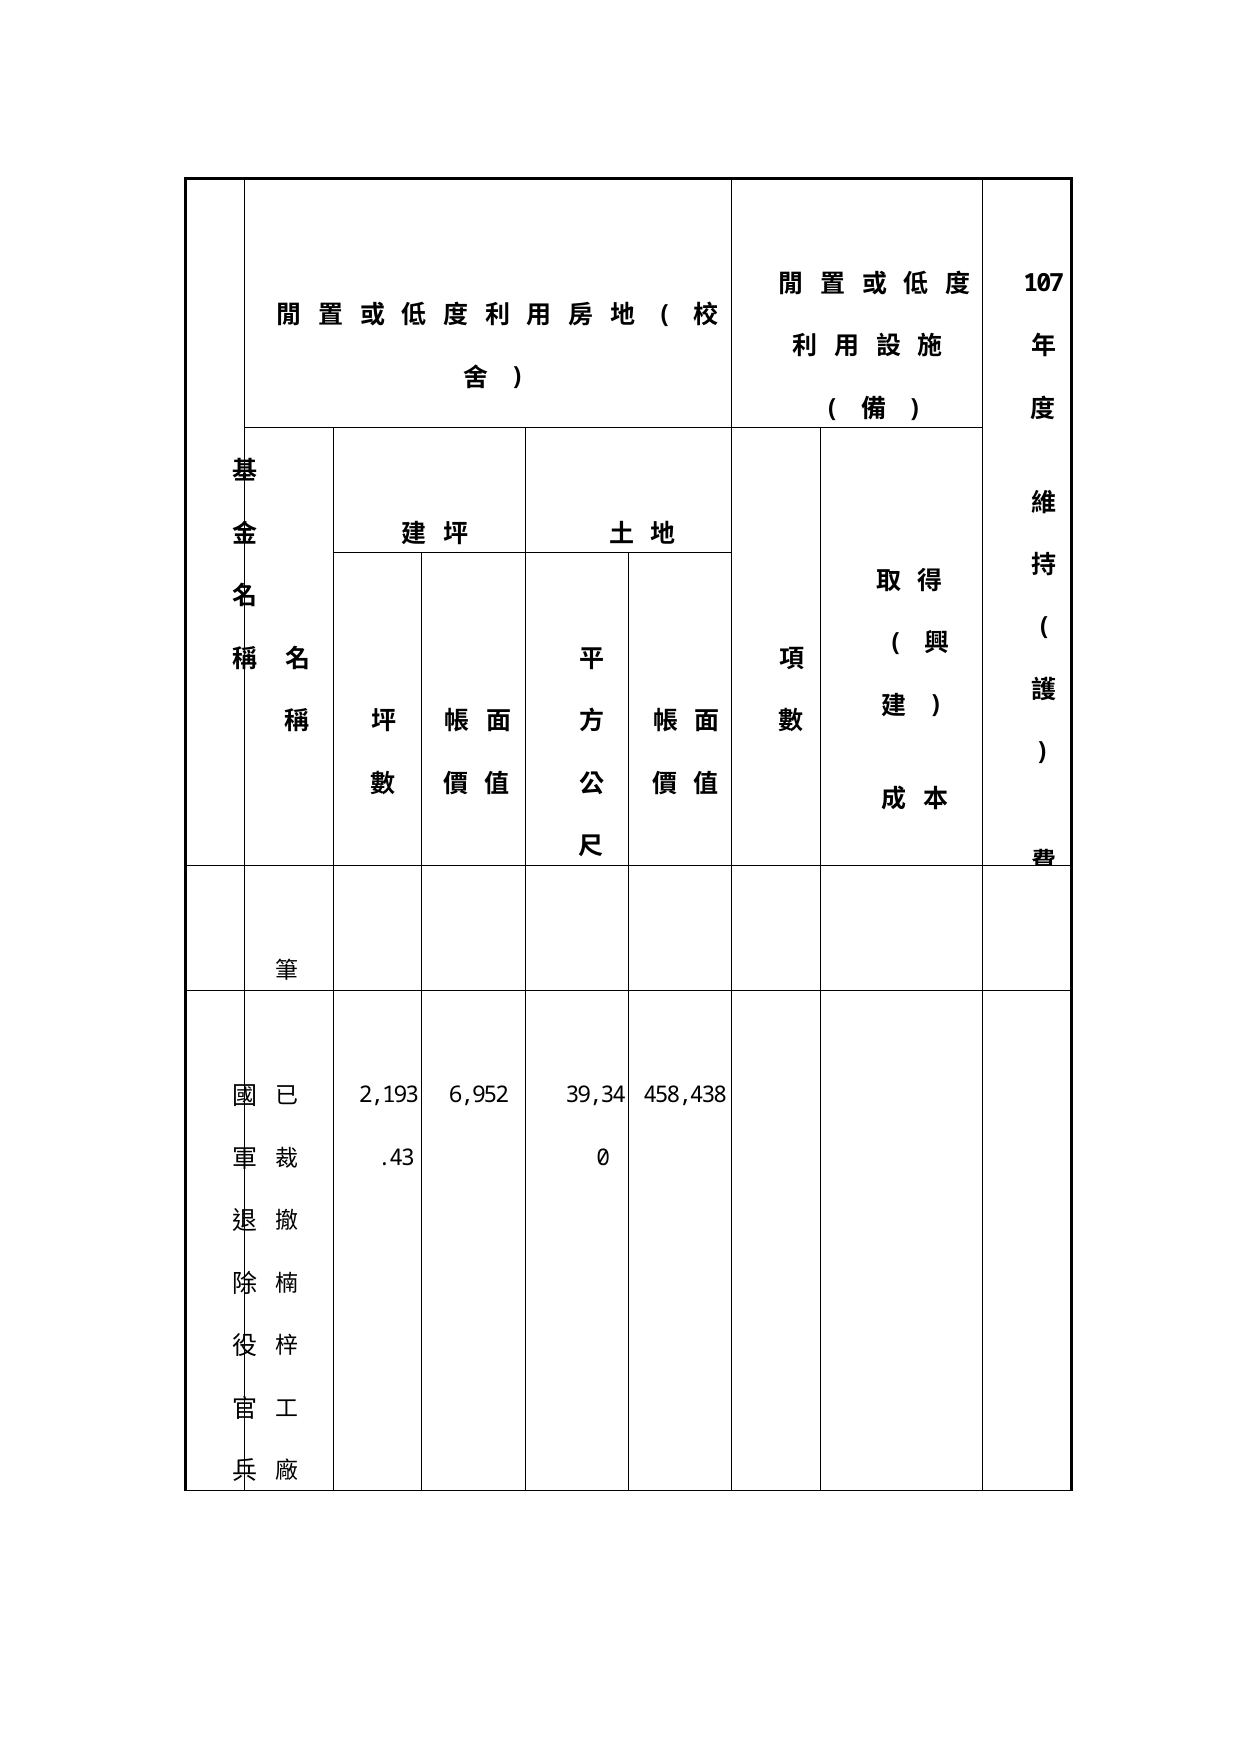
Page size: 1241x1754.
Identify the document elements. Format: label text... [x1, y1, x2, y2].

table_cell [983, 991, 1070, 1490]
table_cell [821, 866, 982, 990]
table_header 閒置或低度利用房地(校舍) [245, 180, 731, 427]
table_cell 6,952 [422, 991, 525, 1490]
table_cell 平方公尺 [526, 553, 628, 865]
table_cell 國軍退除役官兵安置基金 [187, 991, 244, 1490]
table_cell 名稱 [245, 428, 333, 865]
table_cell [422, 866, 525, 990]
table_cell 項數 [732, 428, 820, 865]
table_cell 帳面價值 [629, 553, 731, 865]
table_cell [334, 866, 421, 990]
table_cell [983, 866, 1070, 990]
table_header 107年度 維持(護) 費用 [983, 180, 1070, 865]
table_cell 2,193.43 [334, 991, 421, 1490]
table_cell [732, 991, 820, 1490]
table_cell 交通作業基金 [187, 866, 244, 990]
table_cell [732, 866, 820, 990]
table_cell 坪數 [334, 553, 421, 865]
table_cell 土地 [526, 428, 731, 552]
table_cell 39,340 [526, 991, 628, 1490]
table_cell 筆 [245, 866, 333, 990]
table_cell [629, 866, 731, 990]
table_cell 458,438 [629, 991, 731, 1490]
table_cell 帳面價值 [422, 553, 525, 865]
table_cell 取得(興建) 成本 [821, 428, 982, 865]
table_cell [821, 991, 982, 1490]
table_cell 建坪 [334, 428, 525, 552]
table_header 基金 名稱 [187, 180, 244, 865]
table_cell [526, 866, 628, 990]
table_cell 已裁撤楠梓工廠 [245, 991, 333, 1490]
table_header 閒置或低度利用設施(備) [732, 180, 982, 427]
